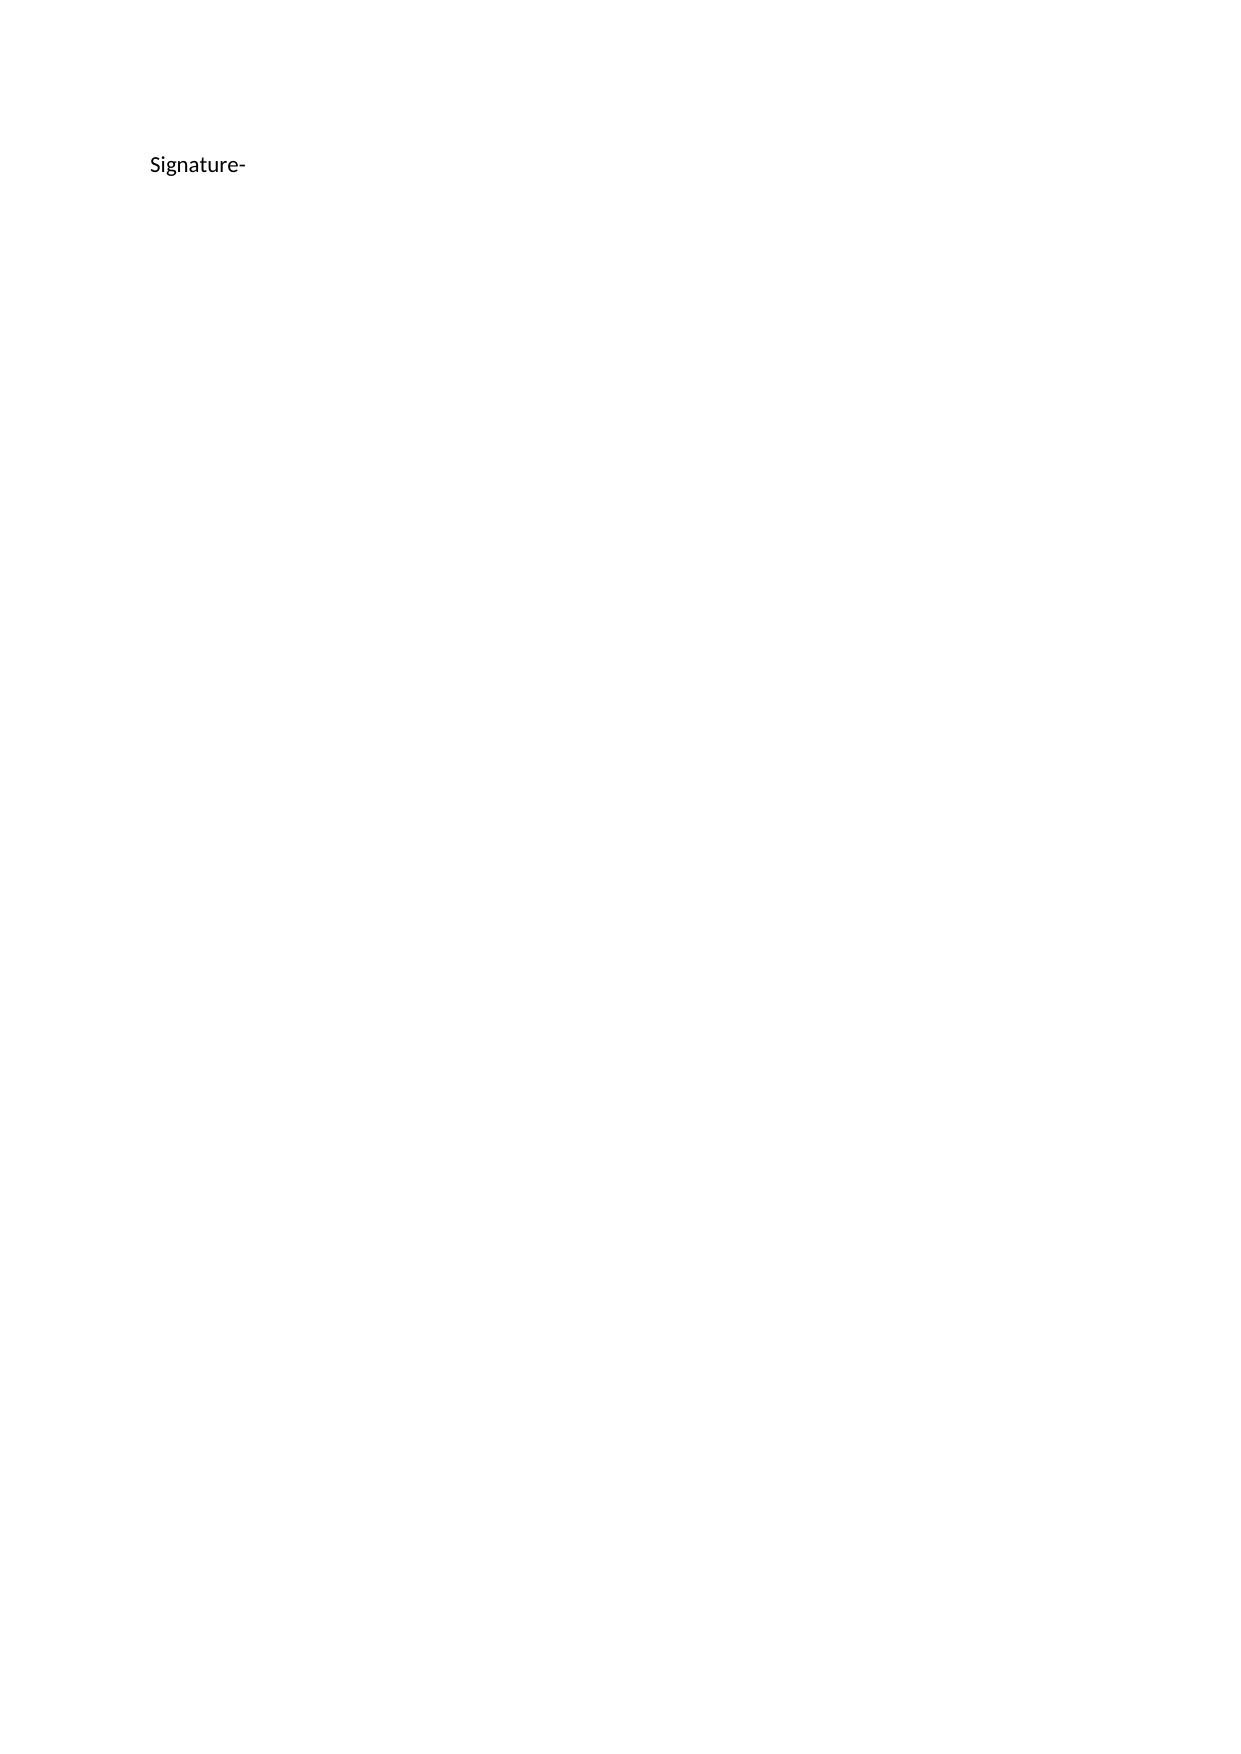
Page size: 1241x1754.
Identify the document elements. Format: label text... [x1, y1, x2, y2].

text Signature- [150, 150, 1090, 178]
